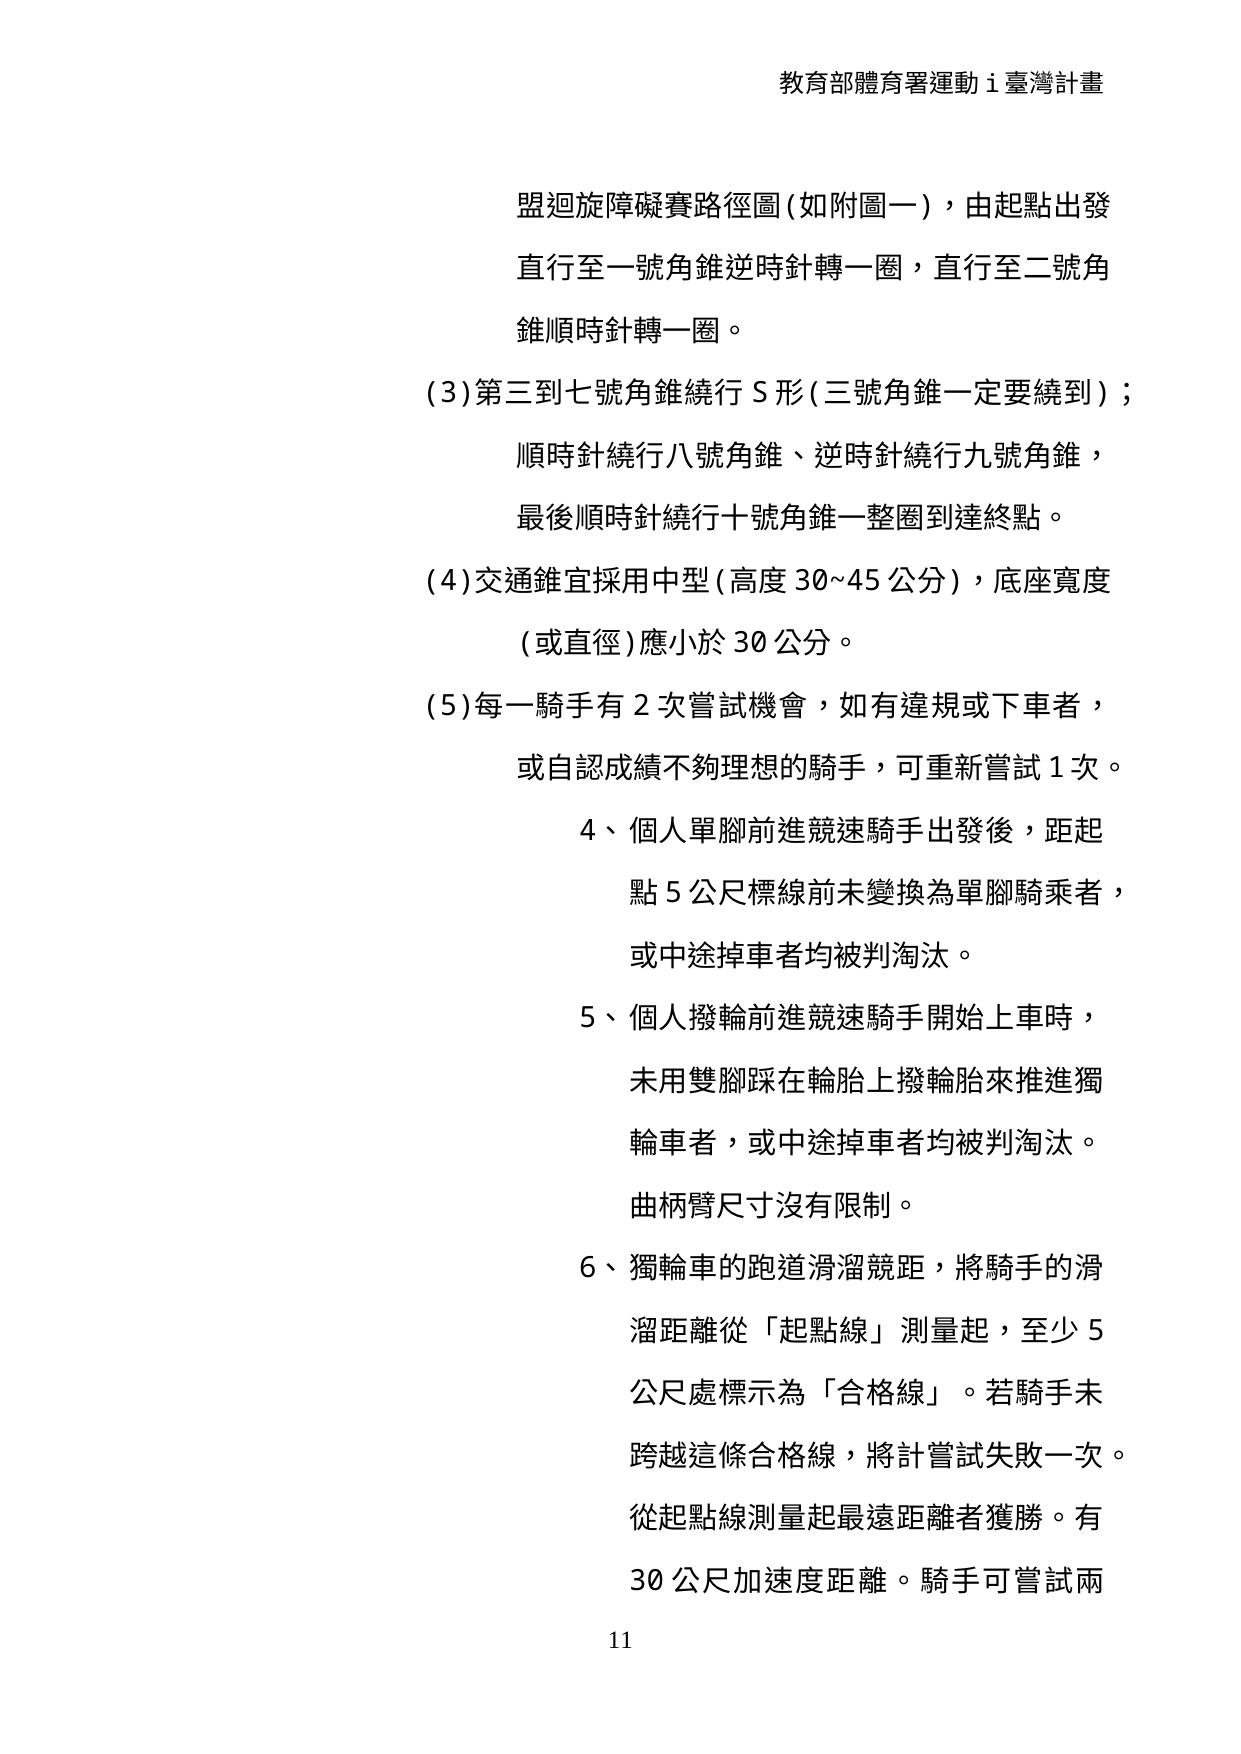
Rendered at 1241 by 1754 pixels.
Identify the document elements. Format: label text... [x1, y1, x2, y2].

list 第三到七號角錐繞行S形(三號角錐一定要繞到)；順時針繞行八號角錐、逆時針繞行九號角錐，最後順時針繞行十號角錐一整圈到達終點。 [422, 349, 1112, 537]
list 每一騎手有2次嘗試機會，如有違規或下車者，或自認成績不夠理想的騎手，可重新嘗試1次。 [422, 662, 1112, 787]
list 個人單腳前進競速騎手出發後，距起點5公尺標線前未變換為單腳騎乘者，或中途掉車者均被判淘汰。 [579, 787, 1104, 974]
list 獨輪車的跑道滑溜競距，將騎手的滑溜距離從「起點線」測量起，至少5公尺處標示為「合格線」。若騎手未跨越這條合格線，將計嘗試失敗一次。從起點線測量起最遠距離者獲勝。有30公尺加速度距離。騎手可嘗試兩次。若騎手不是以滑溜姿勢跨越滑溜線(輪胎前面)，該次滑溜算是失格。曲柄臂規則不適用。 [579, 1224, 1104, 1599]
list 參賽騎手依競賽規則手冊圖2.1：國際獨輪車聯盟迴旋障礙賽路徑圖(如附圖一)，由起點出發，直行至一號角錐逆時針轉一圈，直行至二號角錐順時針轉一圈。 [422, 162, 1112, 349]
list 個人撥輪前進競速騎手開始上車時，未用雙腳踩在輪胎上撥輪胎來推進獨輪車者，或中途掉車者均被判淘汰。曲柄臂尺寸沒有限制。 [579, 974, 1104, 1224]
list 交通錐宜採用中型(高度30~45公分)，底座寬度(或直徑)應小於30公分。 [422, 537, 1112, 662]
